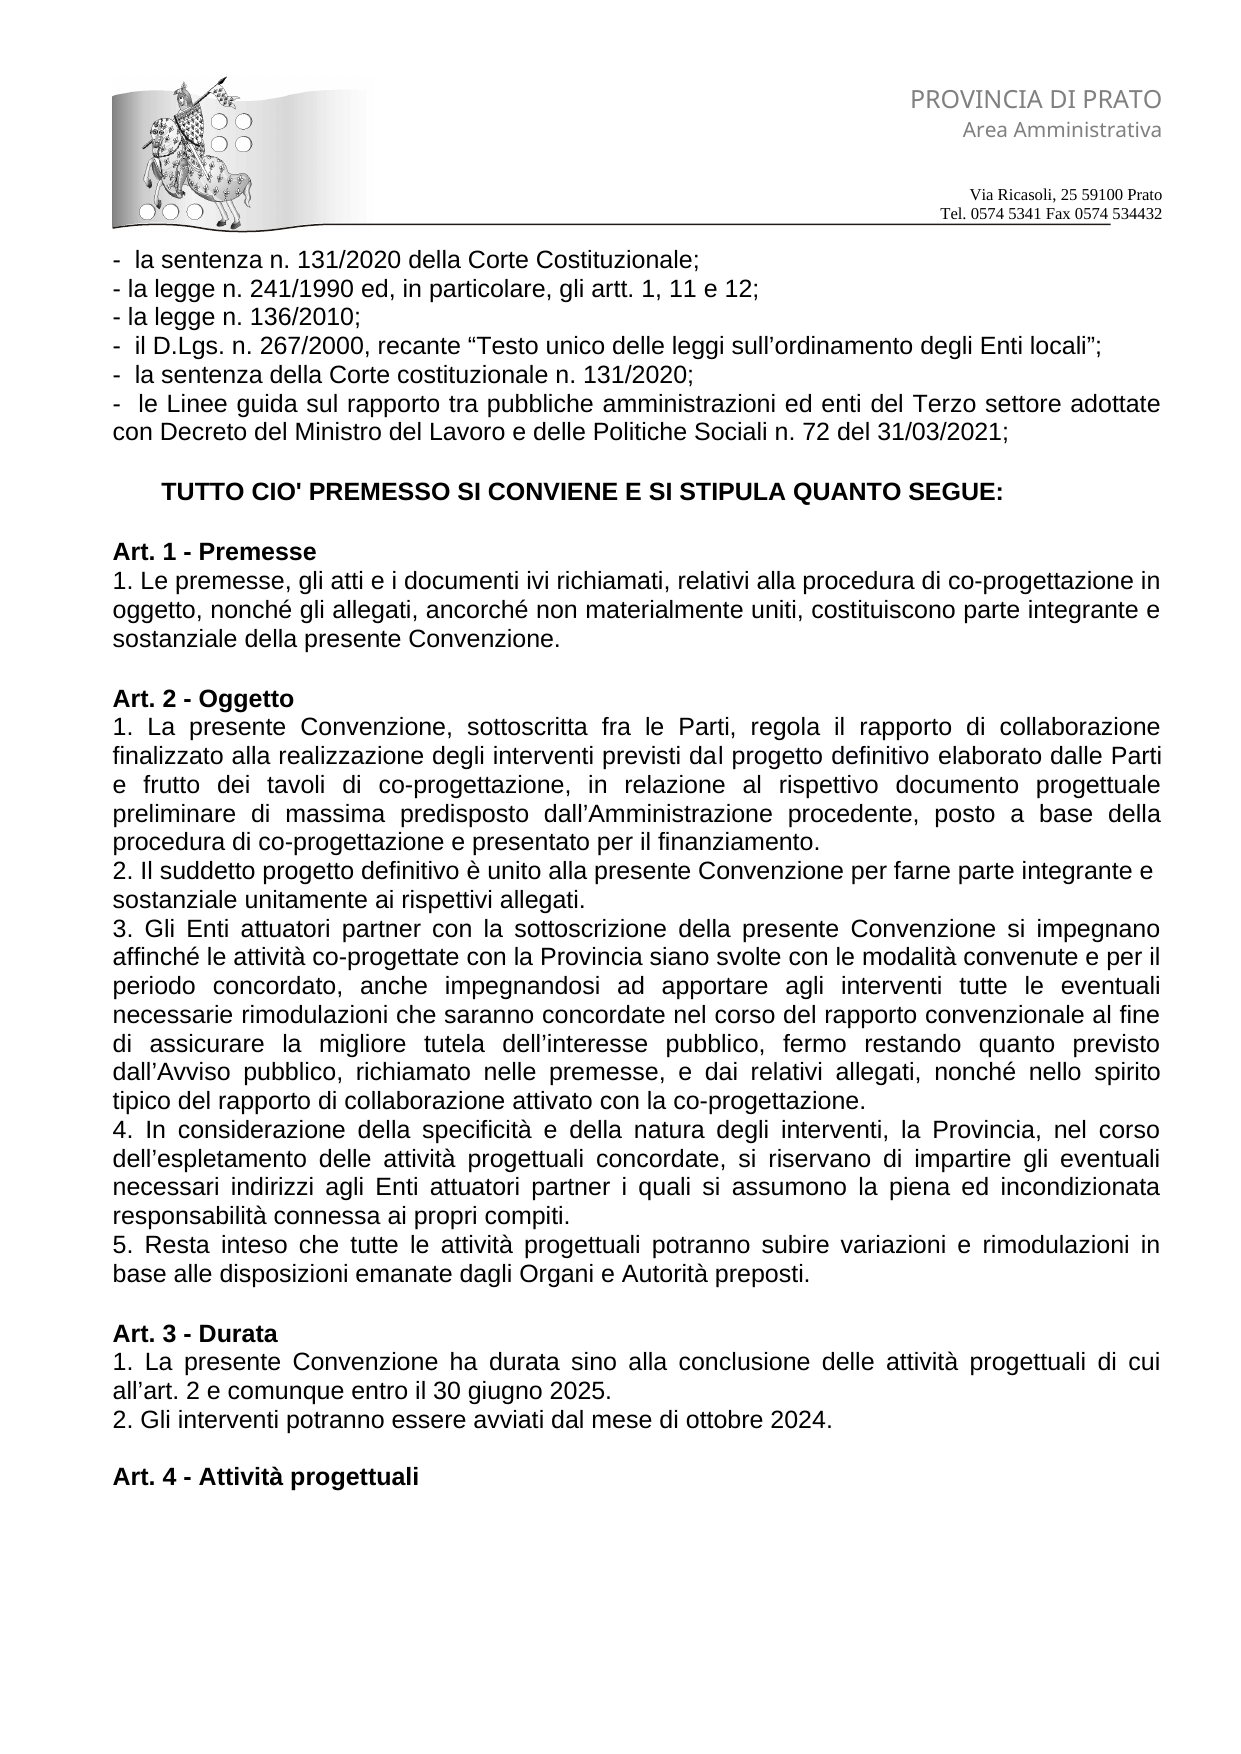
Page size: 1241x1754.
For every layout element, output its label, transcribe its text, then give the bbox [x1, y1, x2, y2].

text 1. Le premesse, gli atti e i documenti ivi richiamati, relativi alla procedura di co-progettazione in oggetto, nonché gli allegati, ancorché non materialmente uniti, costituiscono parte integrante e sostanziale della presente Convenzione. [112, 566, 1162, 652]
text sostanziale unitamente ai rispettivi allegati. [112, 885, 1162, 914]
text - la legge n. 136/2010; [112, 302, 1162, 331]
text Art. 4 - Attività progettuali [112, 1462, 1162, 1491]
text 4. In considerazione della specificità e della natura degli interventi, la Provincia, nel corso dell’espletamento delle attività progettuali concordate, si riservano di impartire gli eventuali necessari indirizzi agli Enti attuatori partner i quali si assumono la piena ed incondizionata responsabilità connessa ai propri compiti. [112, 1115, 1162, 1230]
text 2. Gli interventi potranno essere avviati dal mese di ottobre 2024. [112, 1405, 1162, 1434]
text - la sentenza della Corte costituzionale n. 131/2020; [112, 360, 1162, 389]
text - le Linee guida sul rapporto tra pubbliche amministrazioni ed enti del Terzo settore adottate con Decreto del Ministro del Lavoro e delle Politiche Sociali n. 72 del 31/03/2021; [112, 389, 1162, 446]
text 5. Resta inteso che tutte le attività progettuali potranno subire variazioni e rimodulazioni in base alle disposizioni emanate dagli Organi e Autorità preposti. [112, 1230, 1162, 1287]
text Art. 2 - Oggetto [112, 684, 1162, 712]
text 2. Il suddetto progetto definitivo è unito alla presente Convenzione per farne parte integrante e [112, 856, 1162, 885]
text Art. 1 - Premesse [112, 537, 1162, 566]
text Art. 3 - Durata [112, 1319, 1162, 1347]
text - la sentenza n. 131/2020 della Corte Costituzionale; [112, 245, 1162, 274]
text - il D.Lgs. n. 267/2000, recante “Testo unico delle leggi sull’ordinamento degli Enti locali”; [112, 331, 1162, 360]
text TUTTO CIO' PREMESSO SI CONVIENE E SI STIPULA QUANTO SEGUE: [112, 477, 1162, 506]
text 1. La presente Convenzione, sottoscritta fra le Parti, regola il rapporto di collaborazione finalizzato alla realizzazione degli interventi previsti dal progetto definitivo elaborato dalle Parti e frutto dei tavoli di co-progettazione, in relazione al rispettivo documento progettuale preliminare di massima predisposto dall’Amministrazione procedente, posto a base della procedura di co-progettazione e presentato per il finanziamento. [112, 712, 1162, 856]
text 1. La presente Convenzione ha durata sino alla conclusione delle attività progettuali di cui all’art. 2 e comunque entro il 30 giugno 2025. [112, 1347, 1162, 1405]
text - la legge n. 241/1990 ed, in particolare, gli artt. 1, 11 e 12; [112, 274, 1162, 302]
text 3. Gli Enti attuatori partner con la sottoscrizione della presente Convenzione si impegnano affinché le attività co-progettate con la Provincia siano svolte con le modalità convenute e per il periodo concordato, anche impegnandosi ad apportare agli interventi tutte le eventuali necessarie rimodulazioni che saranno concordate nel corso del rapporto convenzionale al fine di assicurare la migliore tutela dell’interesse pubblico, fermo restando quanto previsto dall’Avviso pubblico, richiamato nelle premesse, e dai relativi allegati, nonché nello spirito tipico del rapporto di collaborazione attivato con la co-progettazione. [112, 914, 1162, 1115]
